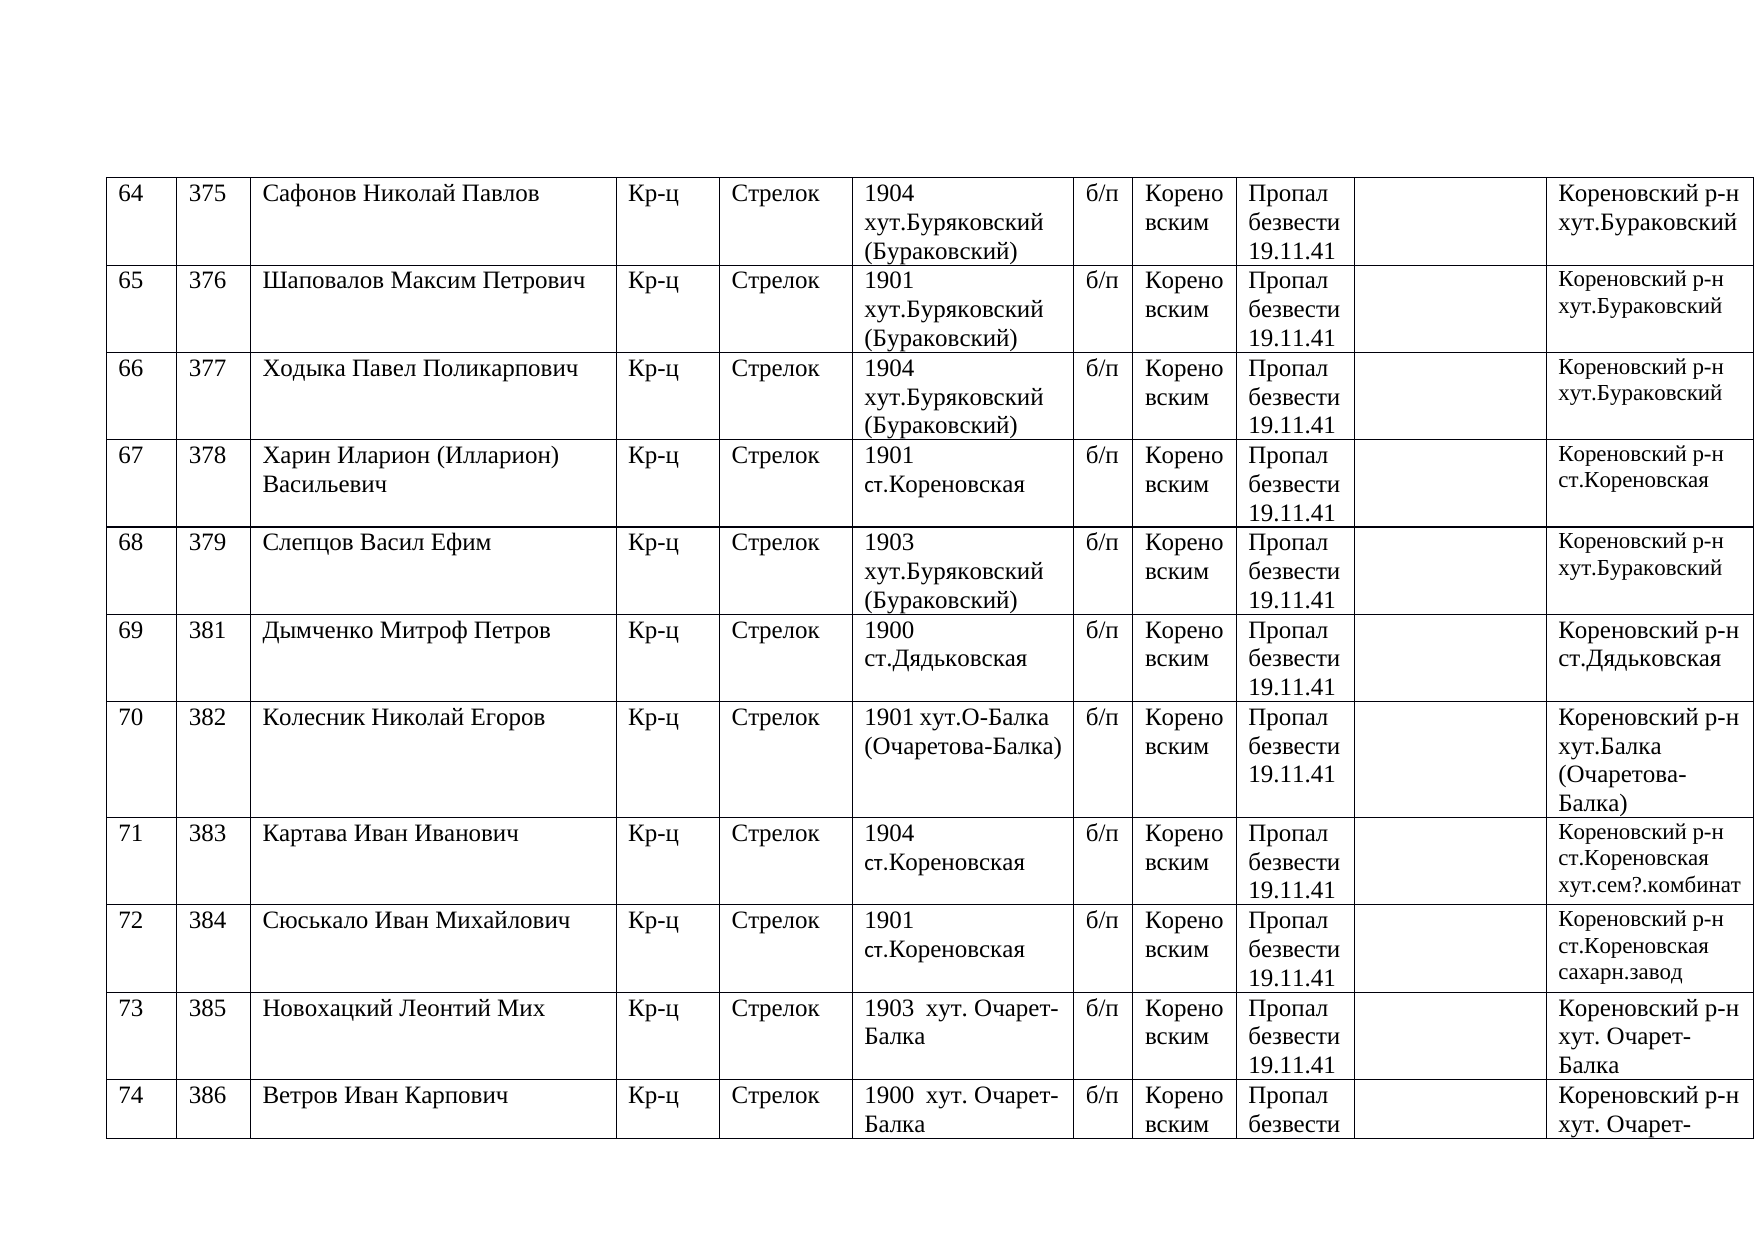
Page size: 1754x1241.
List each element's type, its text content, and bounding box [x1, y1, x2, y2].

table_cell Стрелок [720, 818, 852, 904]
table_cell 384 [177, 905, 250, 992]
table_cell [1355, 818, 1546, 904]
table_cell 383 [177, 818, 250, 904]
table_cell Кр-ц [617, 993, 719, 1079]
table_cell Кореновский р-н хут.Балка (Очаретова-Балка) [1547, 702, 1753, 817]
table_cell Харин Иларион (Илларион) Васильевич [251, 440, 616, 526]
table_cell 69 [107, 615, 176, 701]
table_cell 377 [177, 353, 250, 439]
table_cell Кореновским [1133, 178, 1236, 264]
table_cell 382 [177, 702, 250, 817]
table_cell б/п [1074, 528, 1132, 614]
table_cell б/п [1074, 905, 1132, 992]
table_cell [1355, 353, 1546, 439]
table_cell б/п [1074, 353, 1132, 439]
table_cell 71 [107, 818, 176, 904]
table_cell 1901 хут.Буряковский (Бураковский) [853, 266, 1073, 352]
table_cell Кореновский р-н хут.Бураковский [1547, 353, 1753, 439]
table_cell Пропал безвести 19.11.41 [1237, 905, 1354, 992]
table_cell [1355, 266, 1546, 352]
table_cell Сафонов Николай Павлов [251, 178, 616, 264]
table_cell [1355, 528, 1546, 614]
table_cell Пропал безвести 19.11.41 [1237, 528, 1354, 614]
table_cell Шаповалов Максим Петрович [251, 266, 616, 352]
table_cell Стрелок [720, 615, 852, 701]
table_cell Кореновский р-н хут. Очарет-Балка [1547, 993, 1753, 1079]
table_cell Стрелок [720, 178, 852, 264]
table_cell б/п [1074, 266, 1132, 352]
table_cell Сюськало Иван Михайлович [251, 905, 616, 992]
table_cell Кр-ц [617, 266, 719, 352]
table_cell Кореновский р-н хут.Бураковский [1547, 178, 1753, 264]
table_cell Кр-ц [617, 702, 719, 817]
table_cell Кореновским [1133, 266, 1236, 352]
table_cell 1901 хут.О-Балка (Очаретова-Балка) [853, 702, 1073, 817]
table_cell 74 [107, 1080, 176, 1137]
table_cell Кореновским [1133, 993, 1236, 1079]
table_cell Стрелок [720, 702, 852, 817]
table_cell 385 [177, 993, 250, 1079]
table_cell 379 [177, 528, 250, 614]
table_cell Кореновским [1133, 905, 1236, 992]
table_cell 378 [177, 440, 250, 526]
table_cell Пропал безвести 19.11.41 [1237, 266, 1354, 352]
table_cell Ходыка Павел Поликарпович [251, 353, 616, 439]
table_cell Стрелок [720, 440, 852, 526]
table_cell Пропал безвести 19.11.41 [1237, 702, 1354, 817]
table_cell Кореновский р-н хут. Очарет- [1547, 1080, 1753, 1137]
table_cell Кр-ц [617, 615, 719, 701]
table_cell 64 [107, 178, 176, 264]
table_cell Пропал безвести 19.11.41 [1237, 818, 1354, 904]
table_cell 1900 хут. Очарет-Балка [853, 1080, 1073, 1137]
table_cell Пропал безвести 19.11.41 [1237, 615, 1354, 701]
table_cell б/п [1074, 1080, 1132, 1137]
table_cell [1355, 993, 1546, 1079]
table_cell Кореновский р-н ст.Дядьковская [1547, 615, 1753, 701]
table_cell Кр-ц [617, 353, 719, 439]
table_cell б/п [1074, 178, 1132, 264]
table_cell [1355, 615, 1546, 701]
table_cell 67 [107, 440, 176, 526]
table_cell 1901 ст.Кореновская [853, 905, 1073, 992]
table_cell Кореновский р-н ст.Кореновская сахарн.завод [1547, 905, 1753, 992]
table_cell Стрелок [720, 905, 852, 992]
table_cell Пропал безвести 19.11.41 [1237, 993, 1354, 1079]
table_cell 381 [177, 615, 250, 701]
table_cell б/п [1074, 993, 1132, 1079]
table_cell 1904 ст.Кореновская [853, 818, 1073, 904]
table_cell Кореновский р-н ст.Кореновская [1547, 440, 1753, 526]
table_cell Пропал безвести 19.11.41 [1237, 440, 1354, 526]
table_cell Стрелок [720, 266, 852, 352]
table_cell Кореновским [1133, 1080, 1236, 1137]
table_cell Пропал безвести 19.11.41 [1237, 353, 1354, 439]
table_cell [1355, 178, 1546, 264]
table_cell 1904 хут.Буряковский (Бураковский) [853, 353, 1073, 439]
table_cell Кореновский р-н ст.Кореновская хут.сем?.комбинат [1547, 818, 1753, 904]
table_cell Кореновским [1133, 615, 1236, 701]
table_cell [1355, 1080, 1546, 1137]
table_cell 68 [107, 528, 176, 614]
table_cell б/п [1074, 615, 1132, 701]
table_cell 386 [177, 1080, 250, 1137]
table_cell Колесник Николай Егоров [251, 702, 616, 817]
table_cell Ветров Иван Карпович [251, 1080, 616, 1137]
table_cell Пропал безвести [1237, 1080, 1354, 1137]
table_cell б/п [1074, 702, 1132, 817]
table_cell Пропал безвести 19.11.41 [1237, 178, 1354, 264]
table_cell Кореновский р-н хут.Бураковский [1547, 266, 1753, 352]
table_cell Кореновским [1133, 440, 1236, 526]
table_cell 1901 ст.Кореновская [853, 440, 1073, 526]
table_cell Кр-ц [617, 818, 719, 904]
table_cell [1355, 702, 1546, 817]
table_cell 1900 ст.Дядьковская [853, 615, 1073, 701]
table_cell 1903 хут. Очарет-Балка [853, 993, 1073, 1079]
table_cell 1903 хут.Буряковский (Бураковский) [853, 528, 1073, 614]
table_cell 65 [107, 266, 176, 352]
table_cell 376 [177, 266, 250, 352]
table_cell Кореновским [1133, 528, 1236, 614]
table_cell Стрелок [720, 353, 852, 439]
table_cell Кореновский р-н хут.Бураковский [1547, 528, 1753, 614]
table_cell Новохацкий Леонтий Мих [251, 993, 616, 1079]
table_cell Слепцов Васил Ефим [251, 528, 616, 614]
table_cell Кр-ц [617, 178, 719, 264]
table_cell [1355, 905, 1546, 992]
table_cell 1904 хут.Буряковский (Бураковский) [853, 178, 1073, 264]
table_cell 375 [177, 178, 250, 264]
table_cell Стрелок [720, 528, 852, 614]
table_cell 73 [107, 993, 176, 1079]
table_cell [1355, 440, 1546, 526]
table_cell Кореновским [1133, 702, 1236, 817]
table_cell Кр-ц [617, 440, 719, 526]
table_cell Кр-ц [617, 528, 719, 614]
table_cell 66 [107, 353, 176, 439]
table_cell Кр-ц [617, 905, 719, 992]
table_cell Картава Иван Иванович [251, 818, 616, 904]
table_cell Кр-ц [617, 1080, 719, 1137]
table_cell Кореновским [1133, 818, 1236, 904]
table_cell б/п [1074, 440, 1132, 526]
table_cell б/п [1074, 818, 1132, 904]
table_cell Дымченко Митроф Петров [251, 615, 616, 701]
table_cell Кореновским [1133, 353, 1236, 439]
table_cell 72 [107, 905, 176, 992]
table_cell Стрелок [720, 1080, 852, 1137]
table_cell 70 [107, 702, 176, 817]
table_cell Стрелок [720, 993, 852, 1079]
